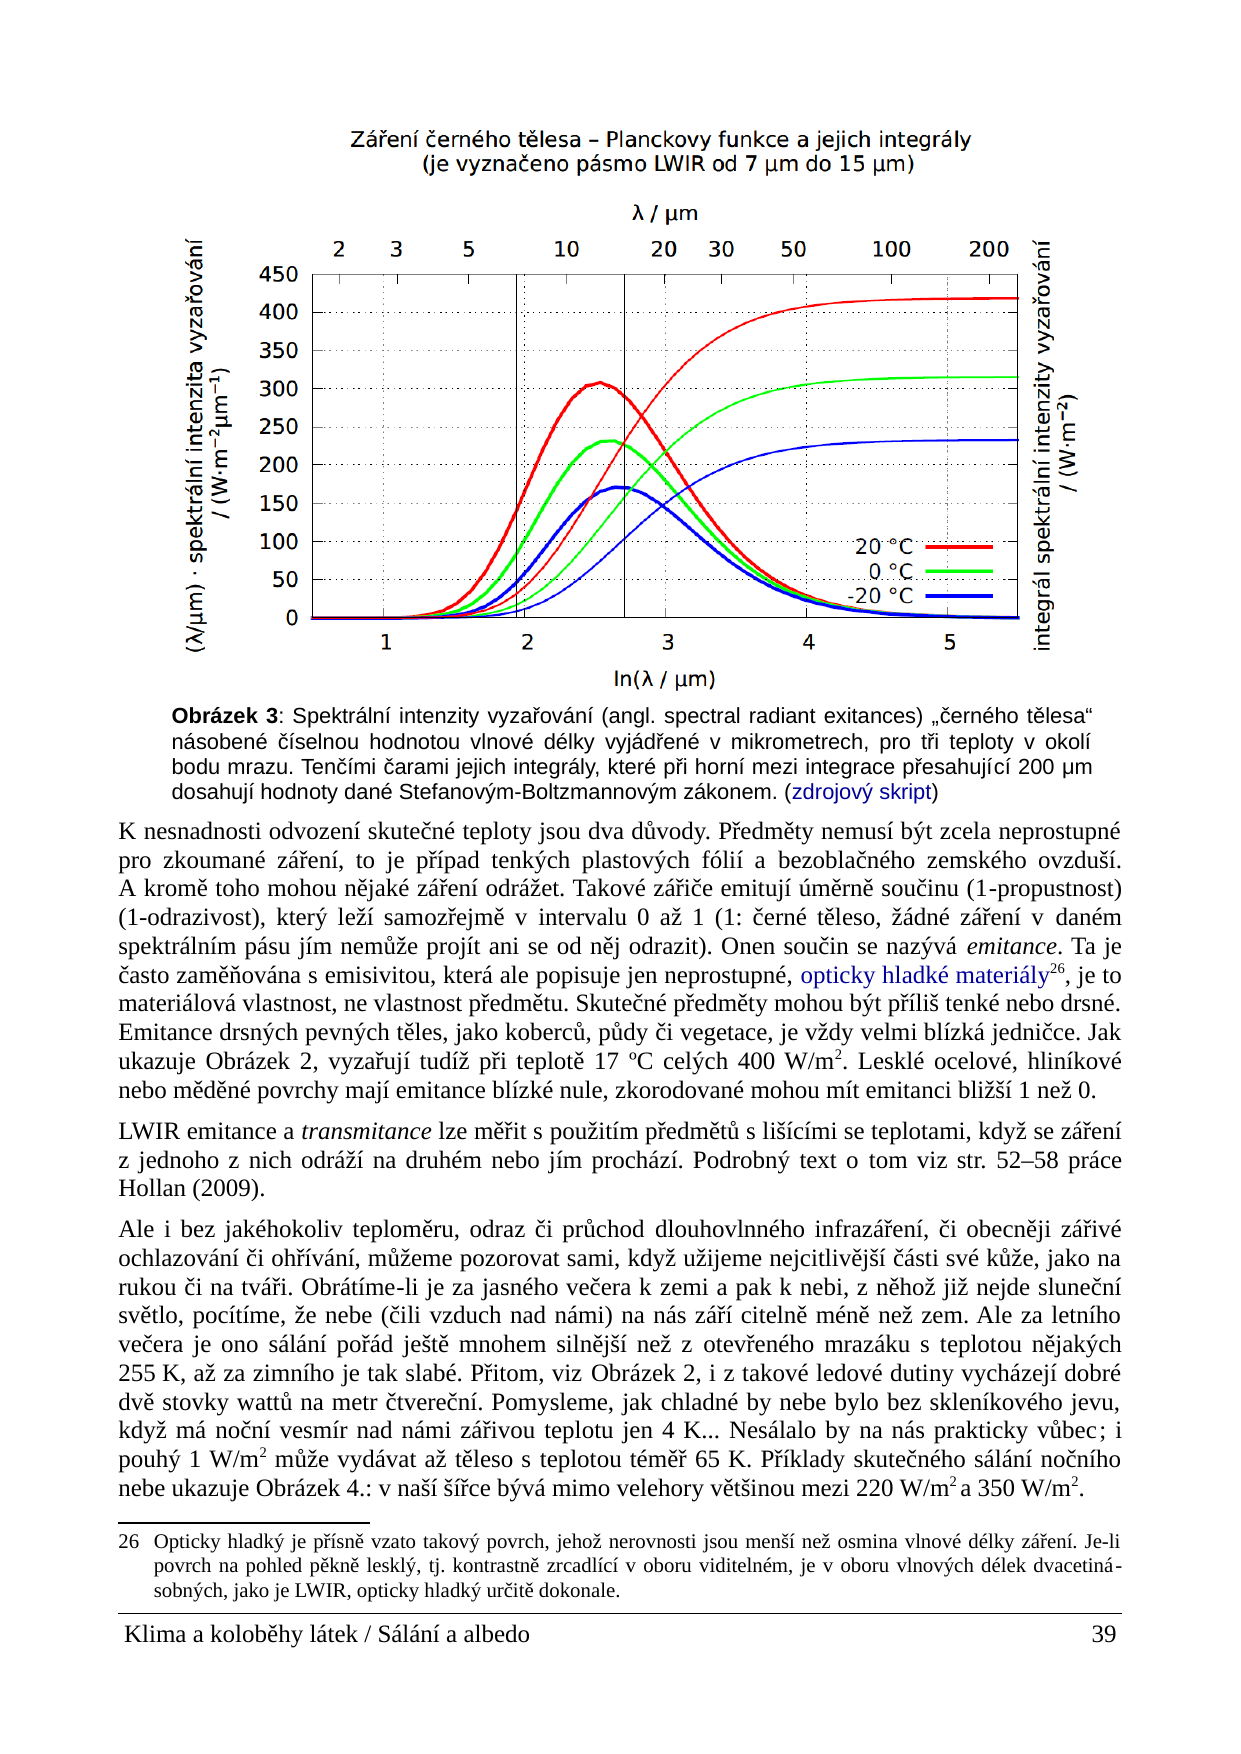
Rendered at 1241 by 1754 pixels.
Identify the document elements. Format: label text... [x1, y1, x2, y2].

text K⁠ nesnadnosti odvození skutečné teploty jsou dva důvody. Předměty nemusí být zcela neprostupné pro zkoumané záření, to je případ tenkých plastových fólií a⁠ bezoblačného zemského ovzduší. A⁠ kromě toho mohou nějaké záření odrážet. Takové zářiče emitují úměrně součinu (1‑propustnost)(1-odrazivost), který leží samozřejmě v⁠ intervalu 0 až 1 (1: černé těleso, žádné záření v⁠ daném spekt­rálním pásu jím nemůže projít ani se od něj odrazit). Onen součin se nazývá emitance. Ta je často zaměňována s⁠ emisivitou, která ale popisuje jen neprostupné, opticky hladké materiály, je to materiálová vlastnost, ne vlastnost předmětu. Skutečné předměty mohou být příliš tenké nebo drsné. Emitance drsných pevných těles, jako koberců, půdy či vegetace, je vždy velmi blízká jedničce. Jak ukazuje Obrázek 5.2, vyzařují tudíž při teplotě 17 ºC celých 400 W/m2. Lesklé ocelové, hliníkové nebo měděné povrchy mají emitance blízké nule, zkorodované mohou mít emitanci bližší 1 než 0. [118, 118, 1134, 1103]
text LWIR emitance a⁠ transmitance lze měřit s⁠ použitím předmětů s⁠ lišícími se teplotami, když se záření z⁠ jednoho z⁠ nich odráží na druhém nebo jím prochází. Podrobný text o⁠ tom viz str. 52–58 práce Hollan (2009). [118, 1116, 1122, 1202]
text Opticky hladký je přísně vzato takový povrch, jehož nerovnosti jsou menší než osmina vlnové délky záření. Je-li povrch na pohled pěkně lesklý, tj. kontrastně zrcadlící v oboru viditelném, je v oboru vlnových délek dvacetiná­sobných, jako je LWIR, opticky hladký určitě dokonale. [118, 1529, 1122, 1602]
text Obrázek 5.3: Spektrální intenzity vyzařování (angl. spectral radiant exitances) „černého tě­lesa“ násobené číselnou hodnotou vlnové délky vyjádřené v mikrometrech, pro tři teploty v okolí bodu mrazu. Tenčími čarami jejich integrály, které při horní mezi integrace přesahují­cí 200 μm dosahují hodnoty dané Stefanovým-Boltzmannovým zákonem. (zdrojový skript) [171, 703, 1093, 804]
text Ale i⁠ bez jakéhokoliv teploměru, odraz či průchod dlouhovlnného infrazáření, či obecněji zářivé ochlazování či ohřívání, můžeme pozorovat sami, když užijeme nejcitlivější části své kůže, jako na rukou či na tváři. Obrátíme­‑li je za jasného večera k⁠ zemi a⁠ pak k⁠ nebi, z⁠ něhož již nejde sluneční světlo, pocítíme, že nebe (čili vzduch nad námi) na nás září citelně méně než zem. Ale za letního večera je ono sálání pořád ještě mnohem silnější než z⁠ otevřeného mrazáku s⁠ teplotou nějakých 255 K, až za zimního je tak slabé. Přitom, viz Obrázek 5.2, i⁠ z⁠ takové ledové dutiny vycházejí dobré dvě stovky wattů na metr čtvereční. Pomysleme, jak chladné by nebe bylo bez skleníkového jevu, když má noční vesmír nad námi zářivou teplotu jen 4 K... Nesálalo by na nás prakticky vůbec; i⁠ pouhý 1 W/m2 může vydávat až těleso s⁠ teplotou téměř 65 K. Příklady skutečného sálání nočního nebe ukazuje Obrázek 5.4.: v naší šířce bývá mimo velehory většinou mezi 220 W/m2 a 350 W/m2. [118, 1214, 1122, 1502]
